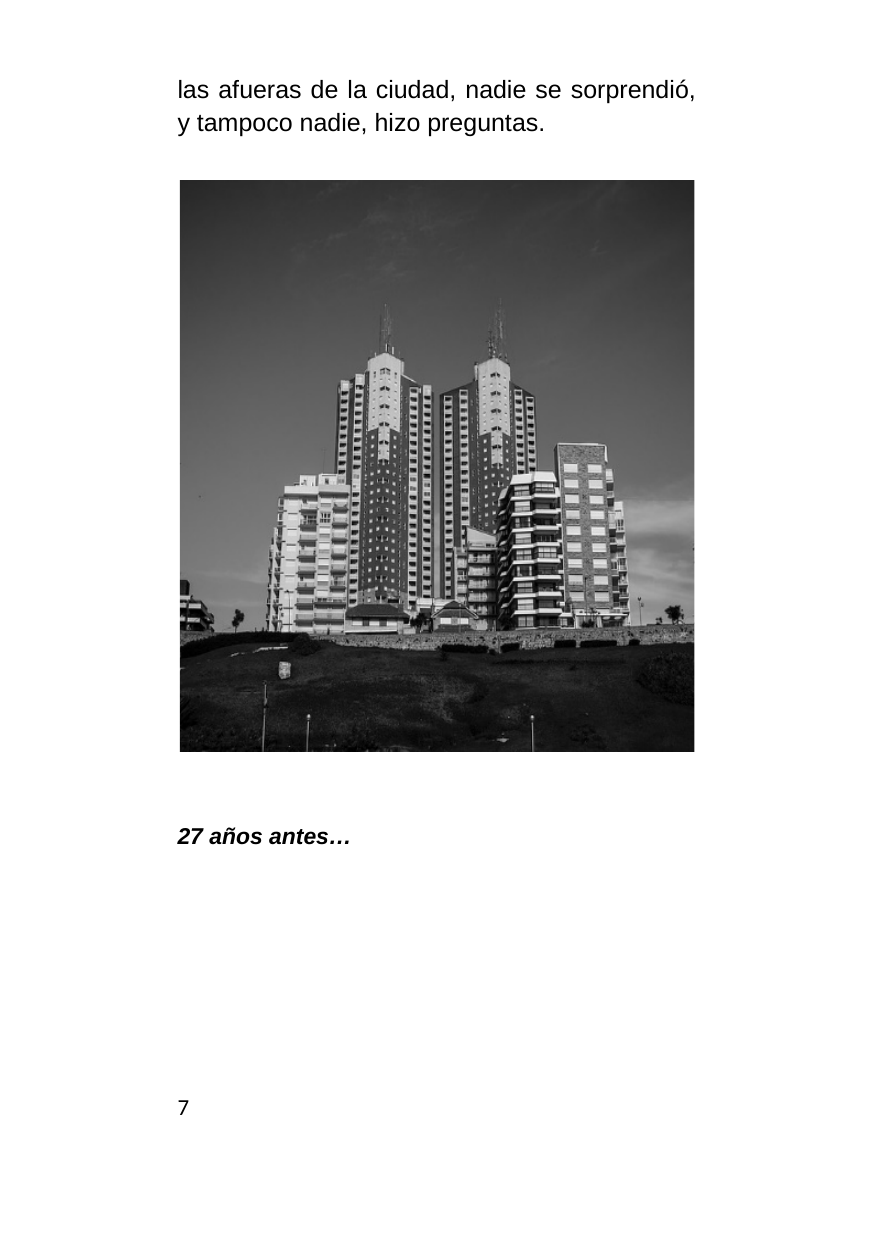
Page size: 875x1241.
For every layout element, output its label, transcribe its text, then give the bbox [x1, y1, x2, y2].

text las afueras de la ciudad, nadie se sorprendió, y tampoco nadie, hizo preguntas. [177, 75, 697, 137]
text 27 años antes… [177, 823, 697, 849]
